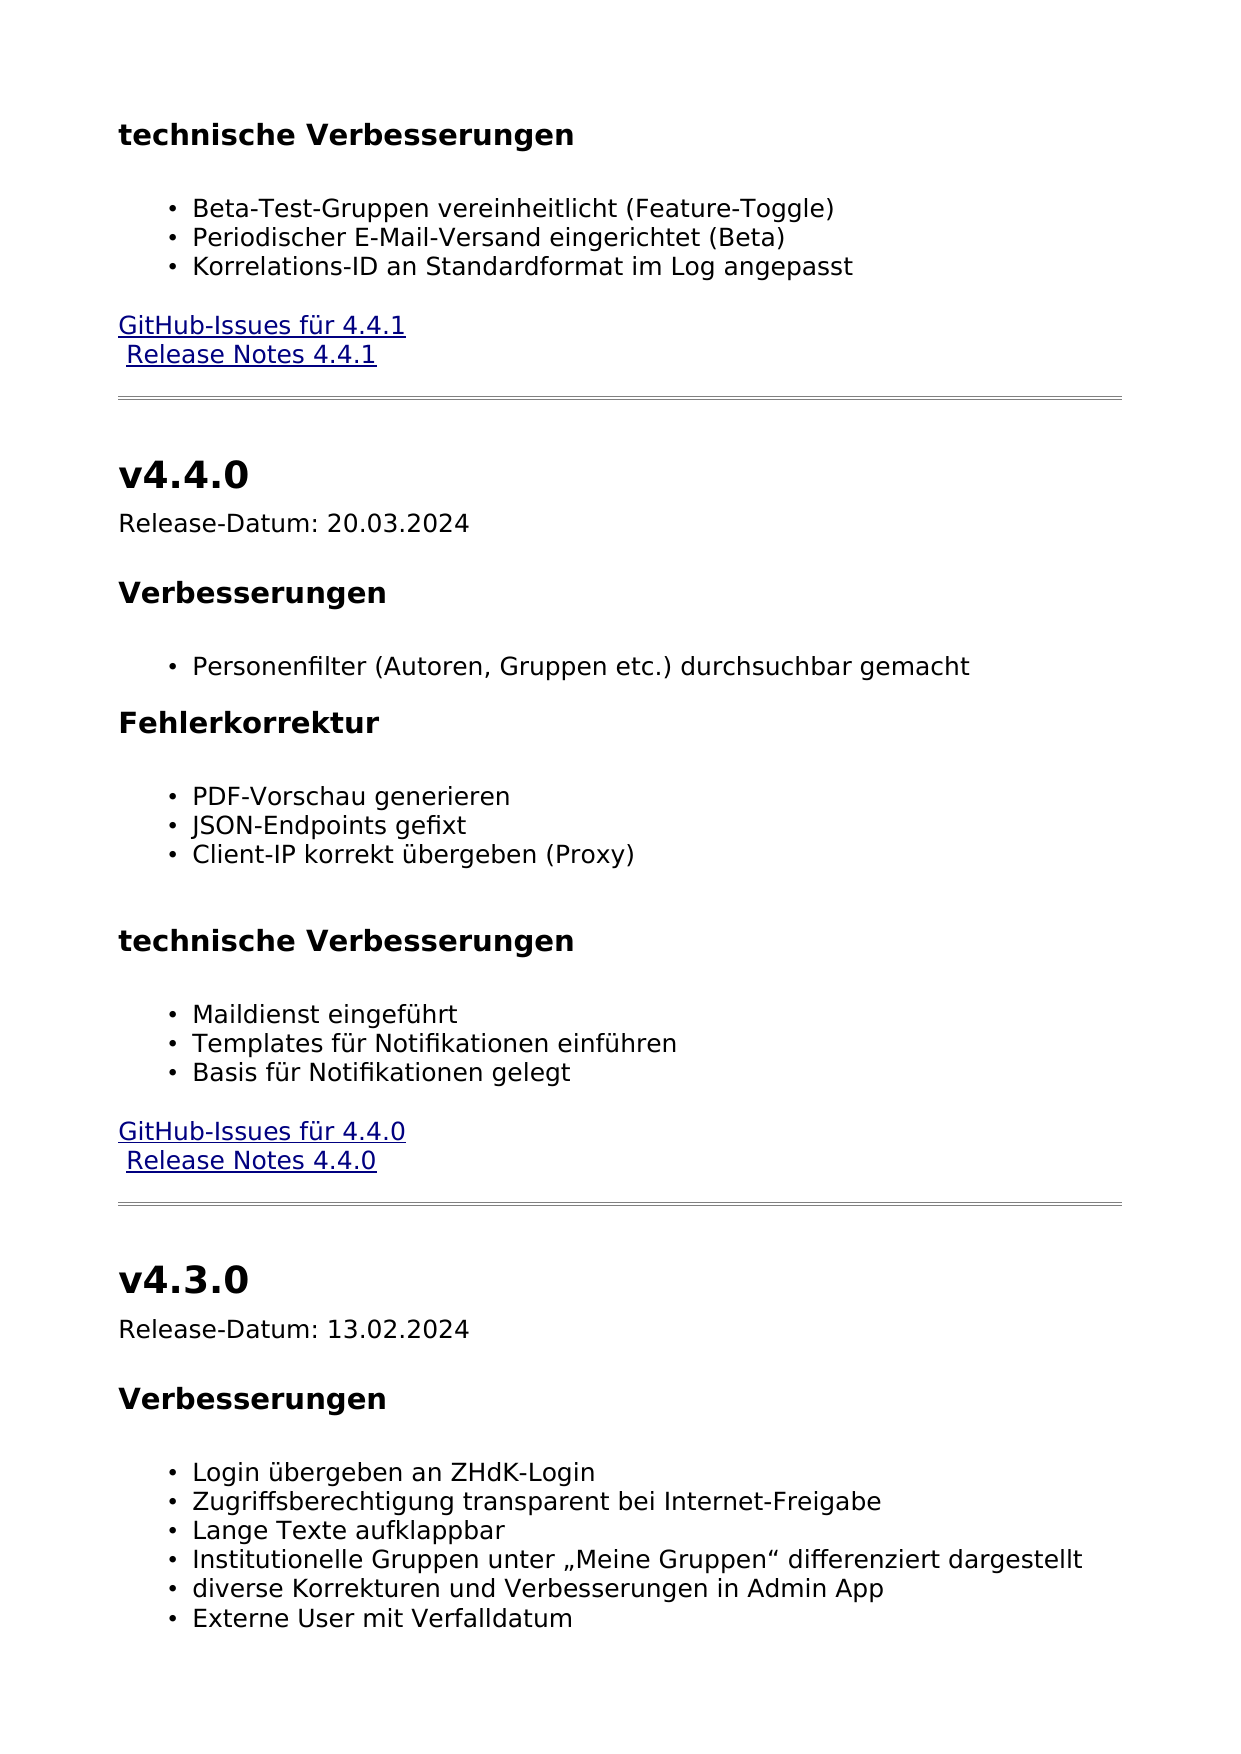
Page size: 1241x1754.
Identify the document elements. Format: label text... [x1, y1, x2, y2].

list Personenfilter (Autoren, Gruppen etc.) durchsuchbar gemacht [177, 652, 1122, 681]
list PDF-Vorschau generieren [177, 782, 1122, 811]
list Korrelations-ID an Standardformat im Log angepasst [177, 252, 1122, 282]
list Login übergeben an ZHdK-Login [177, 1458, 1122, 1487]
list Client-IP korrekt übergeben (Proxy) [177, 840, 1122, 869]
text GitHub-Issues für 4.4.1 Release Notes 4.4.1 [118, 311, 1122, 369]
list Externe User mit Verfalldatum [177, 1604, 1122, 1633]
list Templates für Notifikationen einführen [177, 1029, 1122, 1058]
subtitle v4.4.0 [118, 453, 1122, 497]
list JSON-Endpoints gefixt [177, 811, 1122, 840]
text Release-Datum: 13.02.2024 [118, 1315, 1122, 1344]
list Maildienst eingeführt [177, 1000, 1122, 1029]
list Periodischer E-Mail-Versand eingerichtet (Beta) [177, 223, 1122, 252]
subtitle technische Verbesserungen [118, 924, 1122, 958]
subtitle v4.3.0 [118, 1259, 1122, 1303]
list Basis für Notifikationen gelegt [177, 1058, 1122, 1087]
list Lange Texte aufklappbar [177, 1516, 1122, 1545]
list Institutionelle Gruppen unter „Meine Gruppen“ differenziert dargestellt [177, 1545, 1122, 1574]
list Beta-Test-Gruppen vereinheitlicht (Feature-Toggle) [177, 194, 1122, 223]
subtitle Verbesserungen [118, 576, 1122, 610]
text Release-Datum: 20.03.2024 [118, 509, 1122, 538]
list diverse Korrekturen und Verbesserungen in Admin App [177, 1574, 1122, 1604]
list Zugriffsberechtigung transparent bei Internet-Freigabe [177, 1487, 1122, 1516]
subtitle technische Verbesserungen [118, 118, 1122, 152]
subtitle Verbesserungen [118, 1382, 1122, 1416]
subtitle Fehlerkorrektur [118, 706, 1122, 740]
text GitHub-Issues für 4.4.0 Release Notes 4.4.0 [118, 1117, 1122, 1175]
